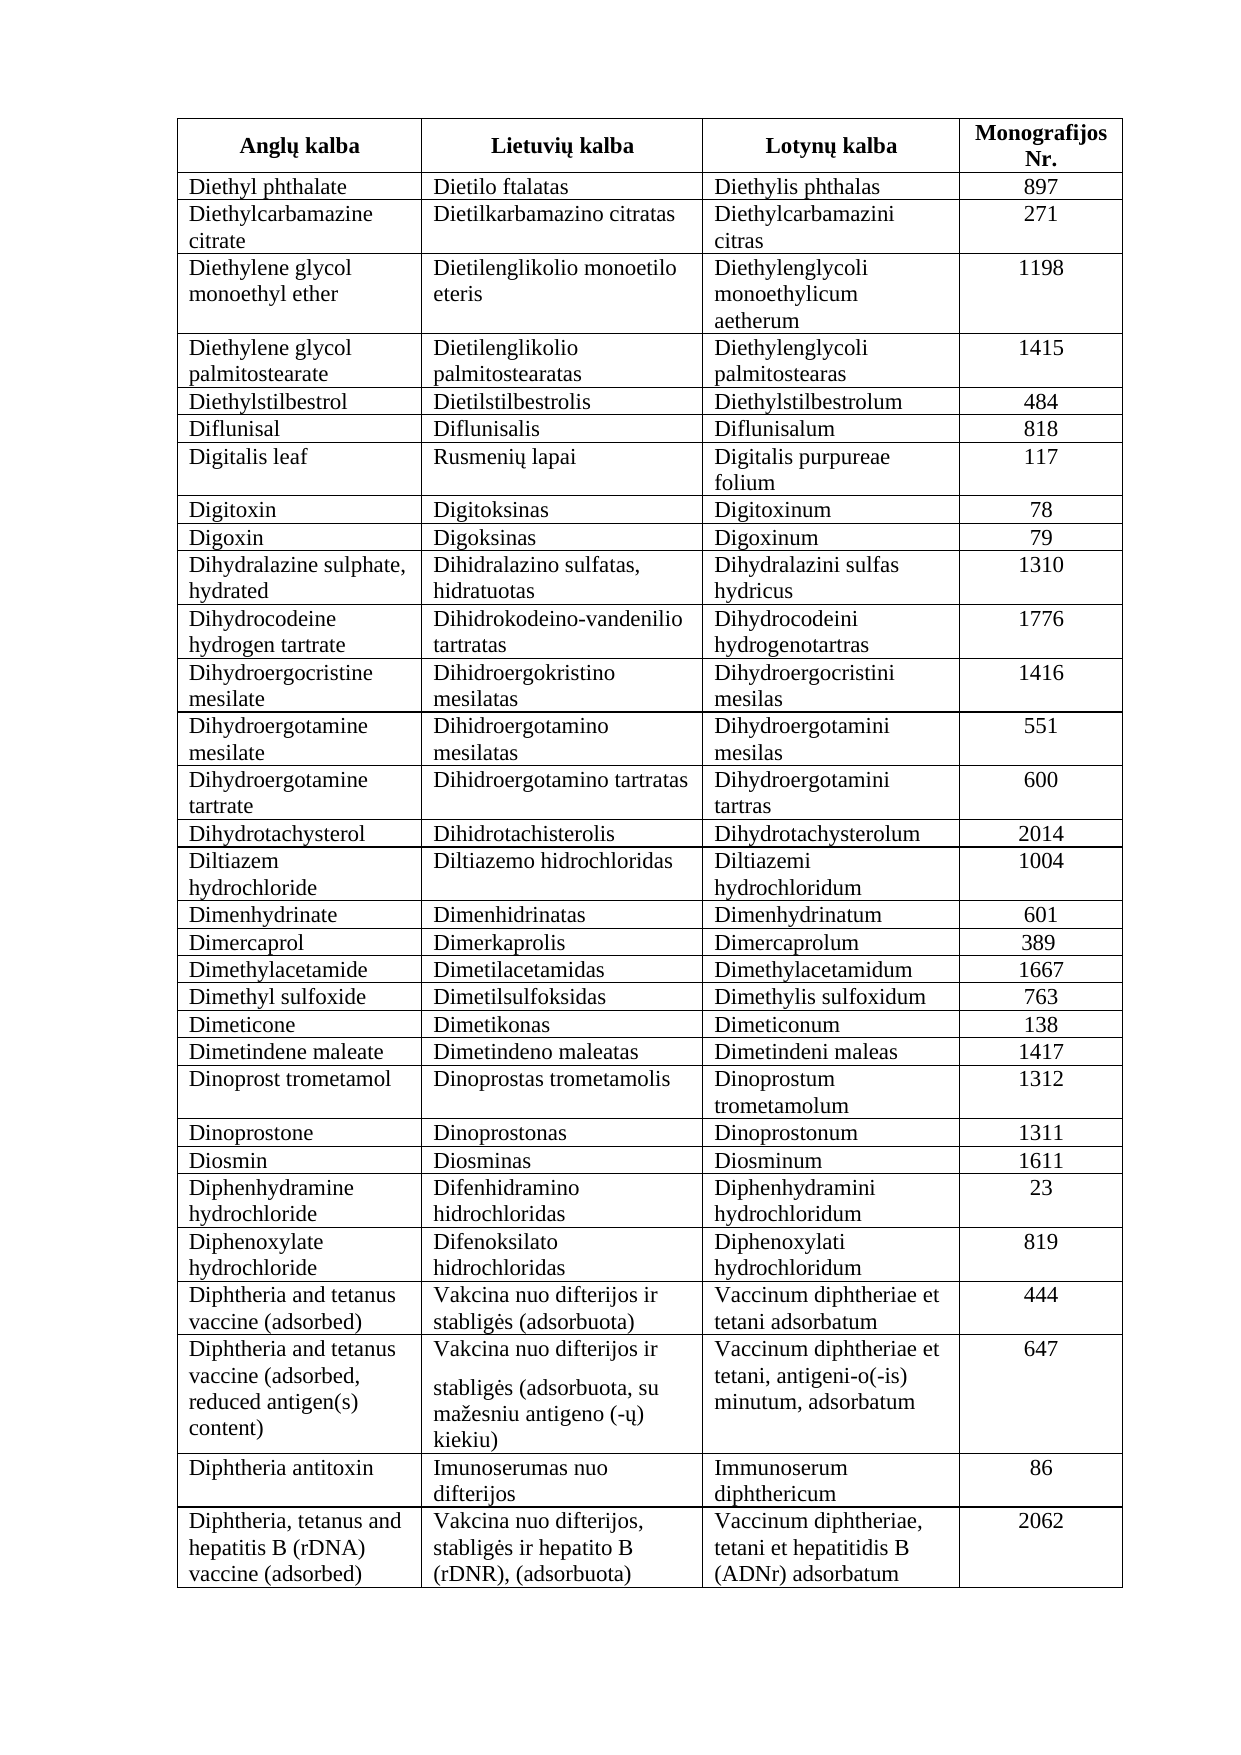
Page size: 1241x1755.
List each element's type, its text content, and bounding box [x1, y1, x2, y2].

table_cell 897 [960, 173, 1122, 199]
table_cell Dinoprostum trometamolum [703, 1066, 959, 1118]
table_cell Immunoserum diphthericum [703, 1454, 959, 1506]
table_cell 79 [960, 524, 1122, 550]
table_cell Diethylenglycoli palmitostearas [703, 334, 959, 387]
table_cell Vaccinum diphtheriae et tetani, antigeni-o(-is) minutum, adsorbatum [703, 1335, 959, 1453]
table_cell Dihydrotachysterolum [703, 820, 959, 846]
table_cell Digoxinum [703, 524, 959, 550]
table_cell Diphtheria antitoxin [178, 1454, 421, 1506]
table_cell 444 [960, 1282, 1122, 1334]
table_cell Diltiazem hydrochloride [178, 848, 421, 900]
table_cell Dihydrocodeine hydrogen tartrate [178, 605, 421, 658]
table_cell Digoksinas [422, 524, 702, 550]
table_cell Dimenhidrinatas [422, 901, 702, 927]
table_cell Dimetilacetamidas [422, 956, 702, 982]
table_cell Dihydralazine sulphate, hydrated [178, 551, 421, 604]
table_cell 1417 [960, 1038, 1122, 1064]
table_cell 1611 [960, 1147, 1122, 1173]
table_cell 1310 [960, 551, 1122, 604]
table_cell Dinoprostone [178, 1119, 421, 1146]
table_cell 763 [960, 983, 1122, 1010]
table_cell Diethylene glycol monoethyl ether [178, 254, 421, 333]
table_cell Diphenoxylati hydrochloridum [703, 1228, 959, 1281]
table_cell Diethylenglycoli monoethylicum aetherum [703, 254, 959, 333]
table_cell 1311 [960, 1119, 1122, 1146]
table_cell Digitoksinas [422, 496, 702, 523]
table_cell Dimeticonum [703, 1011, 959, 1037]
table_cell Diethylstilbestrolum [703, 388, 959, 414]
table_cell Dihydrotachysterol [178, 820, 421, 846]
table_cell 1198 [960, 254, 1122, 333]
table_cell Dietilkarbamazino citratas [422, 200, 702, 253]
table_header Monografijos Nr. [960, 119, 1122, 172]
table_cell Diethylcarbamazini citras [703, 200, 959, 253]
table_cell Diflunisal [178, 415, 421, 442]
table_cell 86 [960, 1454, 1122, 1506]
table_cell 1312 [960, 1066, 1122, 1118]
table_cell 600 [960, 766, 1122, 819]
table_cell Dihydrocodeini hydrogenotartras [703, 605, 959, 658]
table_cell Dimetilsulfoksidas [422, 983, 702, 1010]
table_cell 551 [960, 713, 1122, 765]
table_cell Dietilenglikolio monoetilo eteris [422, 254, 702, 333]
table_cell Vakcina nuo difterijos ir stabligės (adsorbuota, su mažesniu antigeno (-ų) kiekiu) [422, 1335, 702, 1453]
table_cell Digitoxin [178, 496, 421, 523]
table_cell Dimethylis sulfoxidum [703, 983, 959, 1010]
table_cell 2014 [960, 820, 1122, 846]
table_cell Dimercaprolum [703, 929, 959, 955]
table_cell Dimetikonas [422, 1011, 702, 1037]
table_cell 1776 [960, 605, 1122, 658]
table_cell 138 [960, 1011, 1122, 1037]
table_cell Dimenhydrinatum [703, 901, 959, 927]
table_cell Difenoksilato hidrochloridas [422, 1228, 702, 1281]
table_cell 601 [960, 901, 1122, 927]
table_cell Dihydroergotamine mesilate [178, 713, 421, 765]
table_cell Dinoprostas trometamolis [422, 1066, 702, 1118]
table_cell Dinoprostonum [703, 1119, 959, 1146]
table_cell Dihydroergocristine mesilate [178, 659, 421, 711]
table_cell 819 [960, 1228, 1122, 1281]
table_cell Dihidroergokristino mesilatas [422, 659, 702, 711]
table_cell Digitalis purpureae folium [703, 443, 959, 495]
table_cell Dimerkaprolis [422, 929, 702, 955]
table_cell Diethylcarbamazine citrate [178, 200, 421, 253]
table_cell Dimethylacetamide [178, 956, 421, 982]
table_cell Dimethylacetamidum [703, 956, 959, 982]
table_cell Dihidroergotamino tartratas [422, 766, 702, 819]
table_cell Diethylis phthalas [703, 173, 959, 199]
table_cell Diltiazemi hydrochloridum [703, 848, 959, 900]
table_cell Dinoprost trometamol [178, 1066, 421, 1118]
table_cell Dihidrokodeino-vandenilio tartratas [422, 605, 702, 658]
table_cell Dihidrotachisterolis [422, 820, 702, 846]
table_cell Dietilenglikolio palmitostearatas [422, 334, 702, 387]
table_cell Imunoserumas nuo difterijos [422, 1454, 702, 1506]
table_cell Dihydroergotamini mesilas [703, 713, 959, 765]
table_cell Dimenhydrinate [178, 901, 421, 927]
table_cell Diosmin [178, 1147, 421, 1173]
table_cell 389 [960, 929, 1122, 955]
table_cell 818 [960, 415, 1122, 442]
table_cell 1004 [960, 848, 1122, 900]
table_cell 484 [960, 388, 1122, 414]
table_cell 271 [960, 200, 1122, 253]
table_cell 117 [960, 443, 1122, 495]
table_cell Diethylene glycol palmitostearate [178, 334, 421, 387]
table_cell 1416 [960, 659, 1122, 711]
table_cell Diltiazemo hidrochloridas [422, 848, 702, 900]
table_cell Vaccinum diphtheriae et tetani adsorbatum [703, 1282, 959, 1334]
table_cell 1667 [960, 956, 1122, 982]
table_cell Diethylstilbestrol [178, 388, 421, 414]
table_cell Diphtheria and tetanus vaccine (adsorbed) [178, 1282, 421, 1334]
table_cell Vakcina nuo difterijos ir stabligės (adsorbuota) [422, 1282, 702, 1334]
table_cell Diphtheria and tetanus vaccine (adsorbed, reduced antigen(s) content) [178, 1335, 421, 1453]
table_cell 23 [960, 1174, 1122, 1227]
table_cell Dihidroergotamino mesilatas [422, 713, 702, 765]
table_cell Dihydroergotamine tartrate [178, 766, 421, 819]
table_cell Dimetindeno maleatas [422, 1038, 702, 1064]
table_cell Digitalis leaf [178, 443, 421, 495]
table_cell Diphenhydramine hydrochloride [178, 1174, 421, 1227]
table_cell 78 [960, 496, 1122, 523]
table_cell Diflunisalis [422, 415, 702, 442]
table_cell 647 [960, 1335, 1122, 1453]
table_cell Diphtheria, tetanus and hepatitis B (rDNA) vaccine (adsorbed) [178, 1508, 421, 1587]
table_cell Dinoprostonas [422, 1119, 702, 1146]
table_cell Dihidralazino sulfatas, hidratuotas [422, 551, 702, 604]
table_cell Diflunisalum [703, 415, 959, 442]
table_cell Vakcina nuo difterijos, stabligės ir hepatito B (rDNR), (adsorbuota) [422, 1508, 702, 1587]
table_cell Dihydroergocristini mesilas [703, 659, 959, 711]
table_header Anglų kalba [178, 119, 421, 172]
table_header Lotynų kalba [703, 119, 959, 172]
table_header Lietuvių kalba [422, 119, 702, 172]
table_cell 1415 [960, 334, 1122, 387]
table_cell 2062 [960, 1508, 1122, 1587]
table_cell Rusmenių lapai [422, 443, 702, 495]
table_cell Dihydroergotamini tartras [703, 766, 959, 819]
table_cell Dihydralazini sulfas hydricus [703, 551, 959, 604]
table_cell Diphenoxylate hydrochloride [178, 1228, 421, 1281]
table_cell Diethyl phthalate [178, 173, 421, 199]
table_cell Diosminas [422, 1147, 702, 1173]
table_cell Vaccinum diphtheriae, tetani et hepatitidis B (ADNr) adsorbatum [703, 1508, 959, 1587]
table_cell Dimeticone [178, 1011, 421, 1037]
table_cell Difenhidramino hidrochloridas [422, 1174, 702, 1227]
table_cell Digitoxinum [703, 496, 959, 523]
table_cell Digoxin [178, 524, 421, 550]
table_cell Diosminum [703, 1147, 959, 1173]
table_cell Dimercaprol [178, 929, 421, 955]
table_cell Dietilo ftalatas [422, 173, 702, 199]
table_cell Dietilstilbestrolis [422, 388, 702, 414]
table_cell Dimetindeni maleas [703, 1038, 959, 1064]
table_cell Dimethyl sulfoxide [178, 983, 421, 1010]
table_cell Dimetindene maleate [178, 1038, 421, 1064]
table_cell Diphenhydramini hydrochloridum [703, 1174, 959, 1227]
